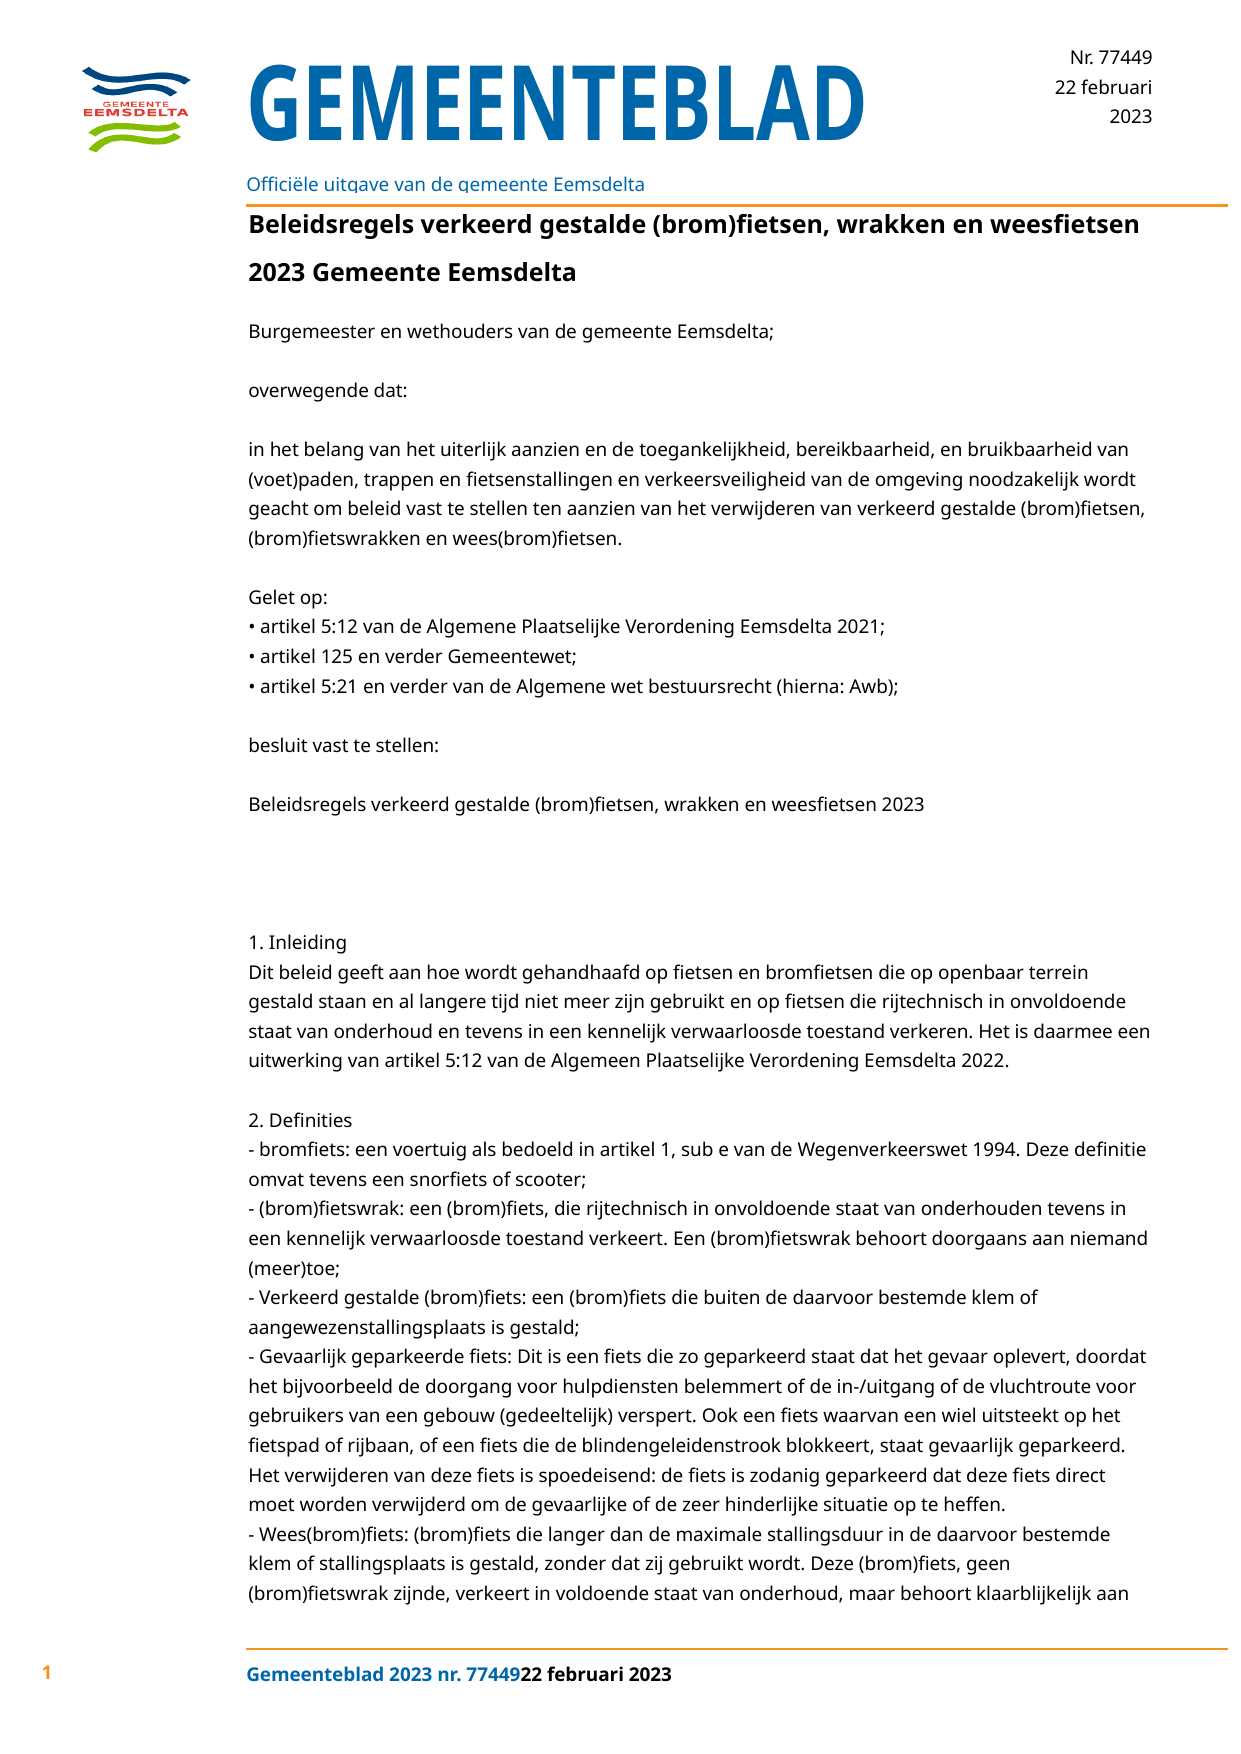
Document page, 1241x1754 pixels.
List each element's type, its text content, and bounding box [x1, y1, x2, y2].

text Beleidsregels verkeerd gestalde (brom)fietsen, wrakken en weesfietsen 2023 Gemeente Eemsdelta [248, 207, 1152, 288]
text 2. Definities [248, 1107, 1152, 1132]
text • artikel 5:12 van de Algemene Plaatselijke Verordening Eemsdelta 2021; [248, 614, 1152, 639]
text • artikel 125 en verder Gemeentewet; [248, 643, 1152, 669]
text • artikel 5:21 en verder van de Algemene wet bestuursrecht (hierna: Awb); [248, 673, 1152, 699]
text overwegende dat: [248, 377, 1152, 403]
text Beleidsregels verkeerd gestalde (brom)fietsen, wrakken en weesfietsen 2023 [248, 791, 1152, 817]
text besluit vast te stellen: [248, 732, 1152, 758]
text - bromfiets: een voertuig als bedoeld in artikel 1, sub e van de Wegenverkeerswet 1994. Deze definitie omvat tevens een snorfiets of scooter; [248, 1136, 1152, 1192]
text - Gevaarlijk geparkeerde fiets: Dit is een fiets die zo geparkeerd staat dat het gevaar oplevert, doordat het bijvoorbeeld de doorgang voor hulpdiensten belemmert of de in-/uitgang of de vluchtroute voor gebruikers van een gebouw (gedeeltelijk) verspert. Ook een fiets waarvan een wiel uitsteekt op het fietspad of rijbaan, of een fiets die de blindengeleidenstrook blokkeert, staat gevaarlijk geparkeerd. [248, 1343, 1152, 1458]
text Gelet op: [248, 584, 1152, 610]
text Burgemeester en wethouders van de gemeente Eemsdelta; [248, 318, 1152, 344]
text - Wees(brom)fiets: (brom)fiets die langer dan de maximale stallingsduur in de daarvoor bestemde klem of stallingsplaats is gestald, zonder dat zij gebruikt wordt. Deze (brom)fiets, geen (brom)fietswrak zijnde, verkeert in voldoende staat van onderhoud, maar behoort klaarblijkelijk aan [248, 1521, 1152, 1606]
text - Verkeerd gestalde (brom)fiets: een (brom)fiets die buiten de daarvoor bestemde klem of aangewezenstallingsplaats is gestald; [248, 1284, 1152, 1339]
text Dit beleid geeft aan hoe wordt gehandhaafd op fietsen en bromfietsen die op openbaar terrein gestald staan en al langere tijd niet meer zijn gebruikt en op fietsen die rijtechnisch in onvoldoende staat van onderhoud en tevens in een kennelijk verwaarloosde toestand verkeren. Het is daarmee een uitwerking van artikel 5:12 van de Algemeen Plaatselijke Verordening Eemsdelta 2022. [248, 959, 1152, 1073]
text 1. Inleiding [248, 929, 1152, 955]
text in het belang van het uiterlijk aanzien en de toegankelijkheid, bereikbaarheid, en bruikbaarheid van (voet)paden, trappen en fietsenstallingen en verkeersveiligheid van de omgeving noodzakelijk wordt geacht om beleid vast te stellen ten aanzien van het verwijderen van verkeerd gestalde (brom)fietsen, (brom)fietswrakken en wees(brom)fietsen. [248, 436, 1152, 551]
text - (brom)fietswrak: een (brom)fiets, die rijtechnisch in onvoldoende staat van onderhouden tevens in een kennelijk verwaarloosde toestand verkeert. Een (brom)fietswrak behoort doorgaans aan niemand (meer)toe; [248, 1196, 1152, 1280]
picture [41, 47, 231, 172]
text Het verwijderen van deze fiets is spoedeisend: de fiets is zodanig geparkeerd dat deze fiets direct moet worden verwijderd om de gevaarlijke of de zeer hinderlijke situatie op te heffen. [248, 1462, 1152, 1517]
